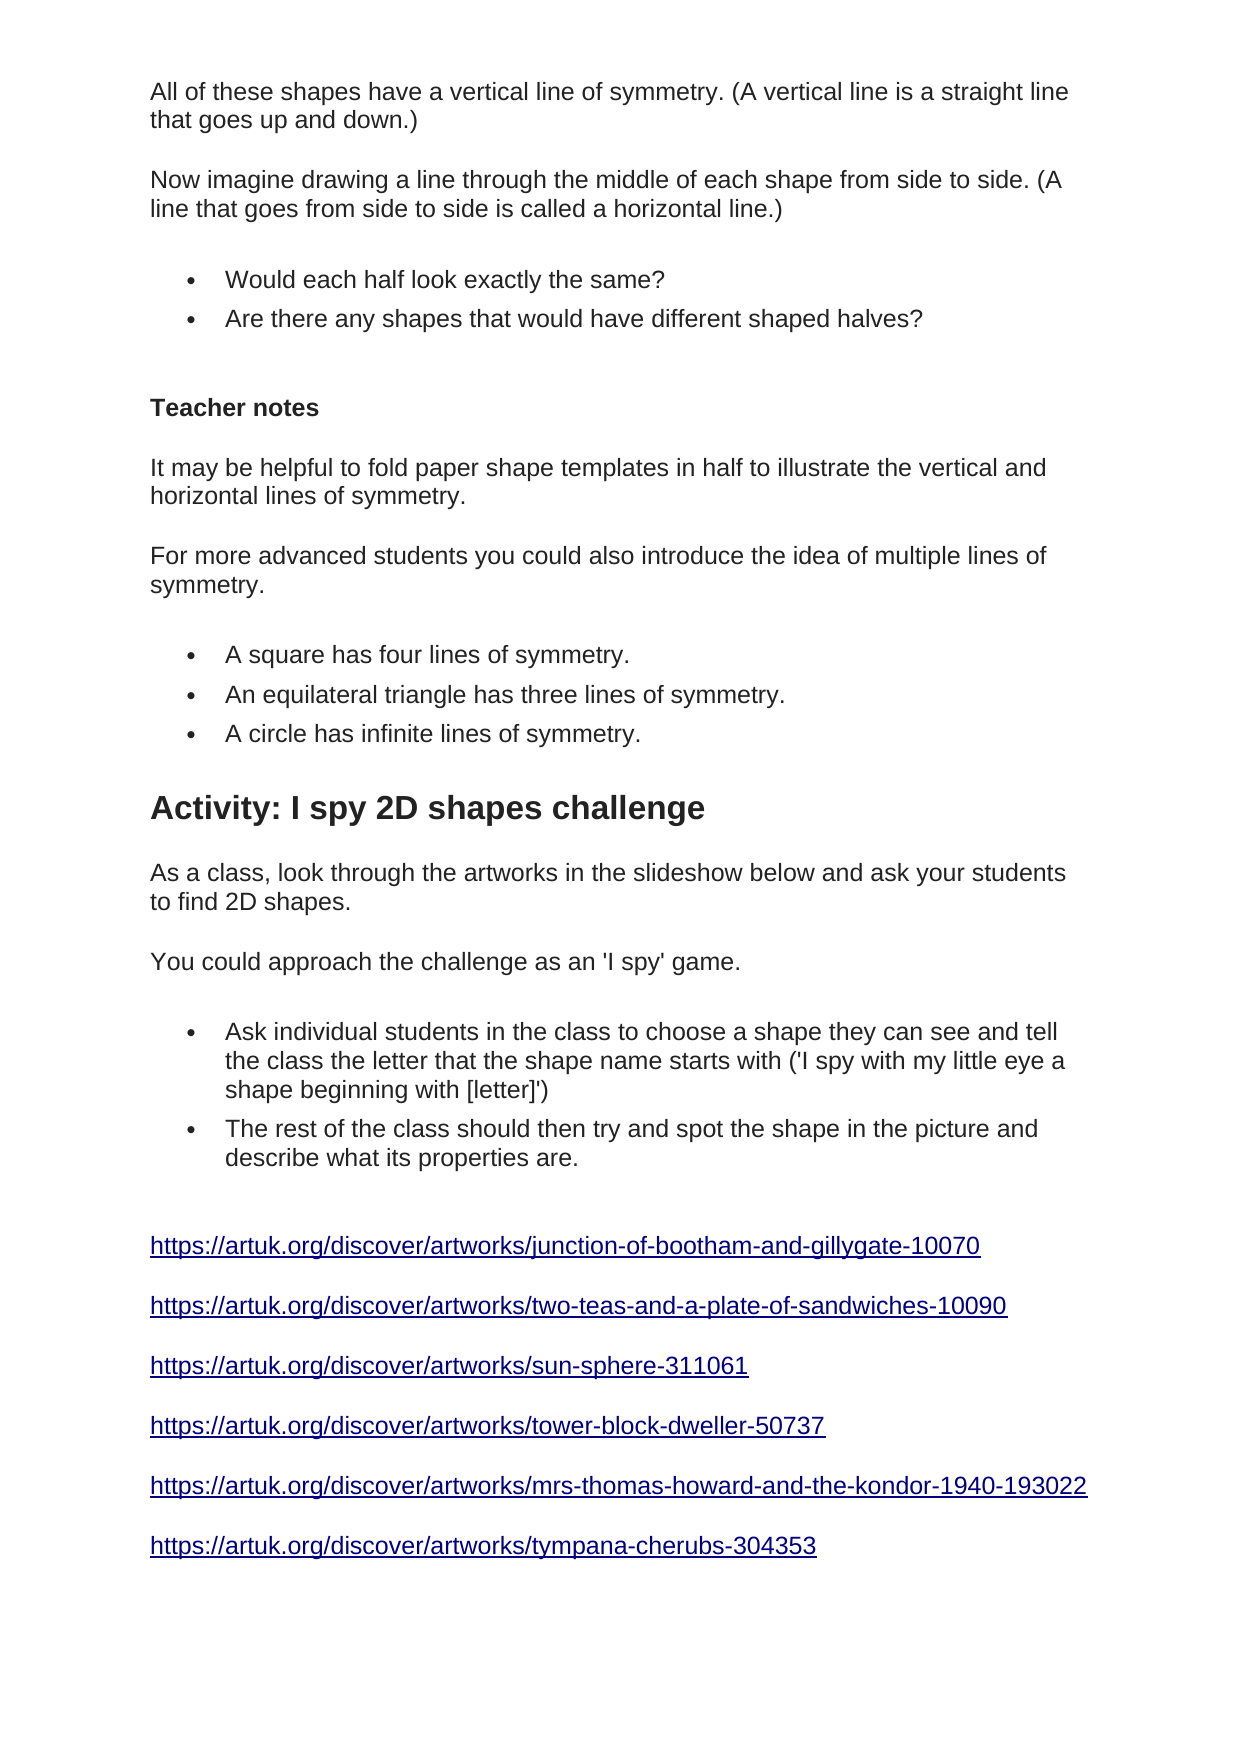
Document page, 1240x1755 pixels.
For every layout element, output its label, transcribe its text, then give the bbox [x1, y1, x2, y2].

text https://artuk.org/discover/artworks/tympana-cherubs-304353 [150, 1531, 1089, 1560]
text https://artuk.org/discover/artworks/mrs-thomas-howard-and-the-kondor-1940-193022 [150, 1471, 1089, 1500]
list Are there any shapes that would have different shaped halves? [187, 304, 1089, 333]
text You could approach the challenge as an 'I spy' game. [150, 947, 1089, 975]
text https://artuk.org/discover/artworks/two-teas-and-a-plate-of-sandwiches-10090 [150, 1291, 1089, 1320]
list The rest of the class should then try and spot the shape in the picture and describe what its properties are. [187, 1114, 1089, 1171]
text It may be helpful to fold paper shape templates in half to illustrate the vertical and horizontal lines of symmetry. [150, 453, 1089, 510]
list A circle has infinite lines of symmetry. [187, 719, 1089, 748]
subtitle Activity: I spy 2D shapes challenge [150, 788, 1089, 827]
text https://artuk.org/discover/artworks/junction-of-bootham-and-gillygate-10070 [150, 1231, 1089, 1260]
list An equilateral triangle has three lines of symmetry. [187, 680, 1089, 708]
text As a class, look through the artworks in the slideshow below and ask your students to find 2D shapes. [150, 858, 1089, 915]
text For more advanced students you could also introduce the idea of multiple lines of symmetry. [150, 541, 1089, 599]
text All of these shapes have a vertical line of symmetry. (A vertical line is a straight line that goes up and down.) [150, 77, 1089, 134]
text Teacher notes [150, 393, 1089, 421]
text https://artuk.org/discover/artworks/sun-sphere-311061 [150, 1351, 1089, 1380]
text https://artuk.org/discover/artworks/tower-block-dweller-50737 [150, 1411, 1089, 1440]
text Now imagine drawing a line through the middle of each shape from side to side. (A line that goes from side to side is called a horizontal line.) [150, 166, 1089, 223]
list A square has four lines of symmetry. [187, 641, 1089, 669]
list Ask individual students in the class to choose a shape they can see and tell the class the letter that the shape name starts with ('I spy with my little eye a shape beginning with [letter]') [187, 1017, 1089, 1103]
list Would each half look exactly the same? [187, 265, 1089, 293]
